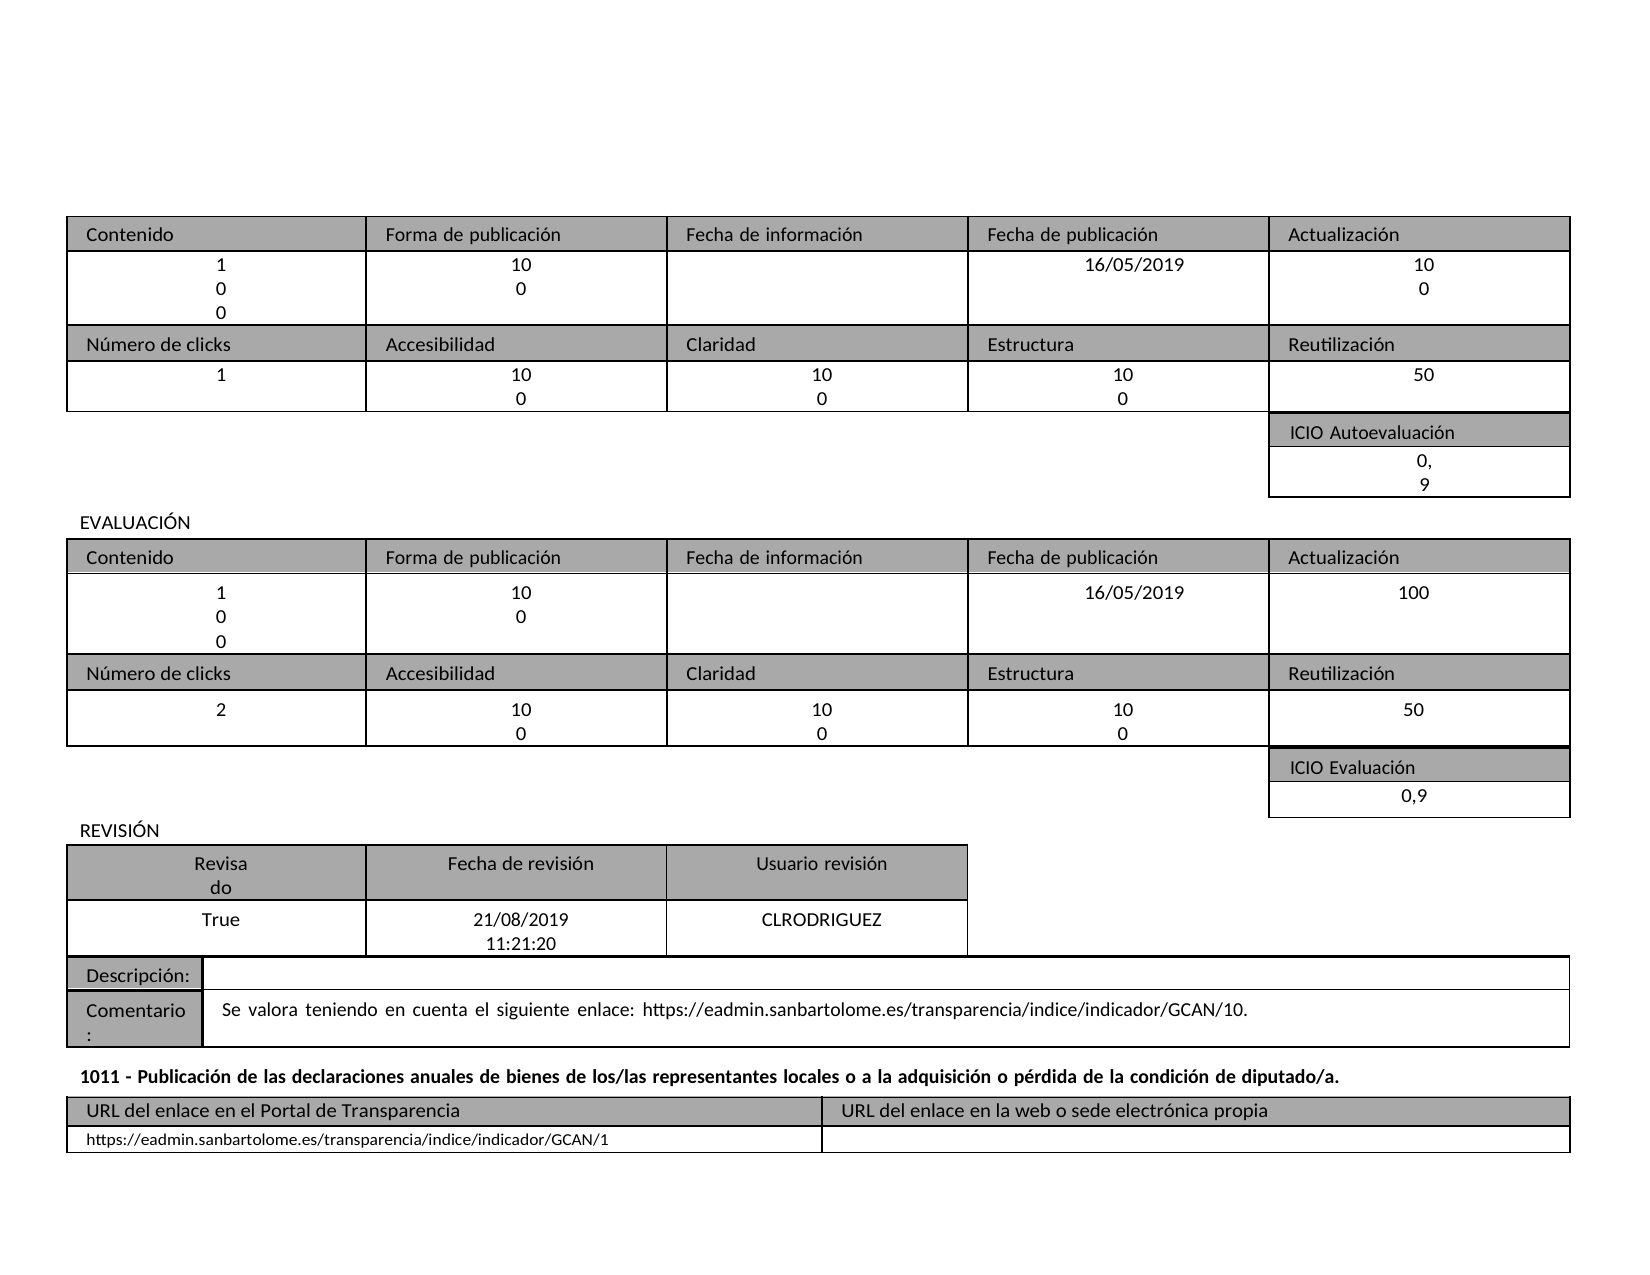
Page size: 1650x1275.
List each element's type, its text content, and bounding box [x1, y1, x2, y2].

table_cell CLRODRIGUEZ [667, 901, 967, 955]
table_header Forma de publicación [367, 540, 666, 572]
table_header Actualización [1270, 217, 1569, 250]
table_cell Número de clicks [68, 655, 365, 689]
table_cell 0,9 [1270, 782, 1569, 816]
table_cell 0,9 [1270, 447, 1569, 496]
table_cell Número de clicks [68, 326, 365, 360]
table_cell Accesibilidad [367, 655, 666, 689]
table_cell 2 [68, 691, 365, 745]
table_header Fecha de publicación [969, 217, 1268, 250]
table_header Fecha de revisión [367, 846, 666, 899]
table_cell True [68, 901, 365, 955]
table_cell Accesibilidad [367, 326, 666, 360]
table_header Fecha de publicación [969, 540, 1268, 572]
table_cell 100 [1270, 574, 1569, 653]
table_header Contenido [68, 217, 365, 250]
table_header URL del enlace en la web o sede electrónica propia [823, 1098, 1569, 1125]
table_cell 100 [68, 574, 365, 653]
table_header Contenido [68, 540, 365, 572]
text REVISIÓN [79, 818, 1594, 842]
table_cell Claridad [668, 326, 967, 360]
table_cell [204, 958, 1569, 988]
table_cell 100 [668, 691, 967, 745]
table_cell 16/05/2019 [969, 252, 1268, 324]
table_cell 100 [367, 362, 666, 411]
table_cell 100 [969, 362, 1268, 411]
table_cell 100 [367, 574, 666, 653]
table_cell Estructura [969, 655, 1268, 689]
table_cell Comentario: [68, 992, 201, 1046]
table_cell 16/05/2019 [969, 574, 1268, 653]
table_cell [668, 252, 967, 324]
text 1011 - Publicación de las declaraciones anuales de bienes de los/las representantes locales o a la adquisición o pérdida de la condición de diputado/a. [79, 1064, 1594, 1089]
table_header URL del enlace en el Portal de Transparencia [68, 1098, 821, 1125]
table_cell 100 [969, 691, 1268, 745]
table_cell 100 [367, 252, 666, 324]
text EVALUACIÓN [79, 511, 1594, 535]
table_cell Estructura [969, 326, 1268, 360]
table_cell Se valora teniendo en cuenta el siguiente enlace: https://eadmin.sanbartolome.es/transparencia/indice/indicador/GCAN/10. [204, 990, 1569, 1046]
table_cell 1 [68, 362, 365, 411]
table_cell Reutilización [1270, 326, 1569, 360]
table_cell 21/08/2019 11:21:20 [367, 901, 666, 955]
table_cell 100 [668, 362, 967, 411]
table_header Forma de publicación [367, 217, 666, 250]
table_cell ICIO Evaluación [1270, 749, 1569, 781]
table_cell https://eadmin.sanbartolome.es/transparencia/indice/indicador/GCAN/1 [68, 1127, 821, 1151]
table_cell [823, 1127, 1569, 1151]
table_cell 100 [367, 691, 666, 745]
table_header Fecha de información [668, 540, 967, 572]
table_header Usuario revisión [667, 846, 967, 899]
table_cell Reutilización [1270, 655, 1569, 689]
table_header Actualización [1270, 540, 1569, 572]
table_cell 50 [1270, 691, 1569, 745]
table_cell [67, 412, 1268, 496]
table_cell ICIO Autoevaluación [1270, 414, 1569, 446]
table_cell [67, 747, 1268, 816]
table_cell Descripción: [68, 958, 201, 988]
table_cell 100 [68, 252, 365, 324]
table_header Fecha de información [668, 217, 967, 250]
table_cell 50 [1270, 362, 1569, 411]
table_cell Claridad [668, 655, 967, 689]
table_header [968, 844, 1569, 955]
table_cell [668, 574, 967, 653]
table_cell 100 [1270, 252, 1569, 324]
table_header Revisado [68, 846, 365, 899]
